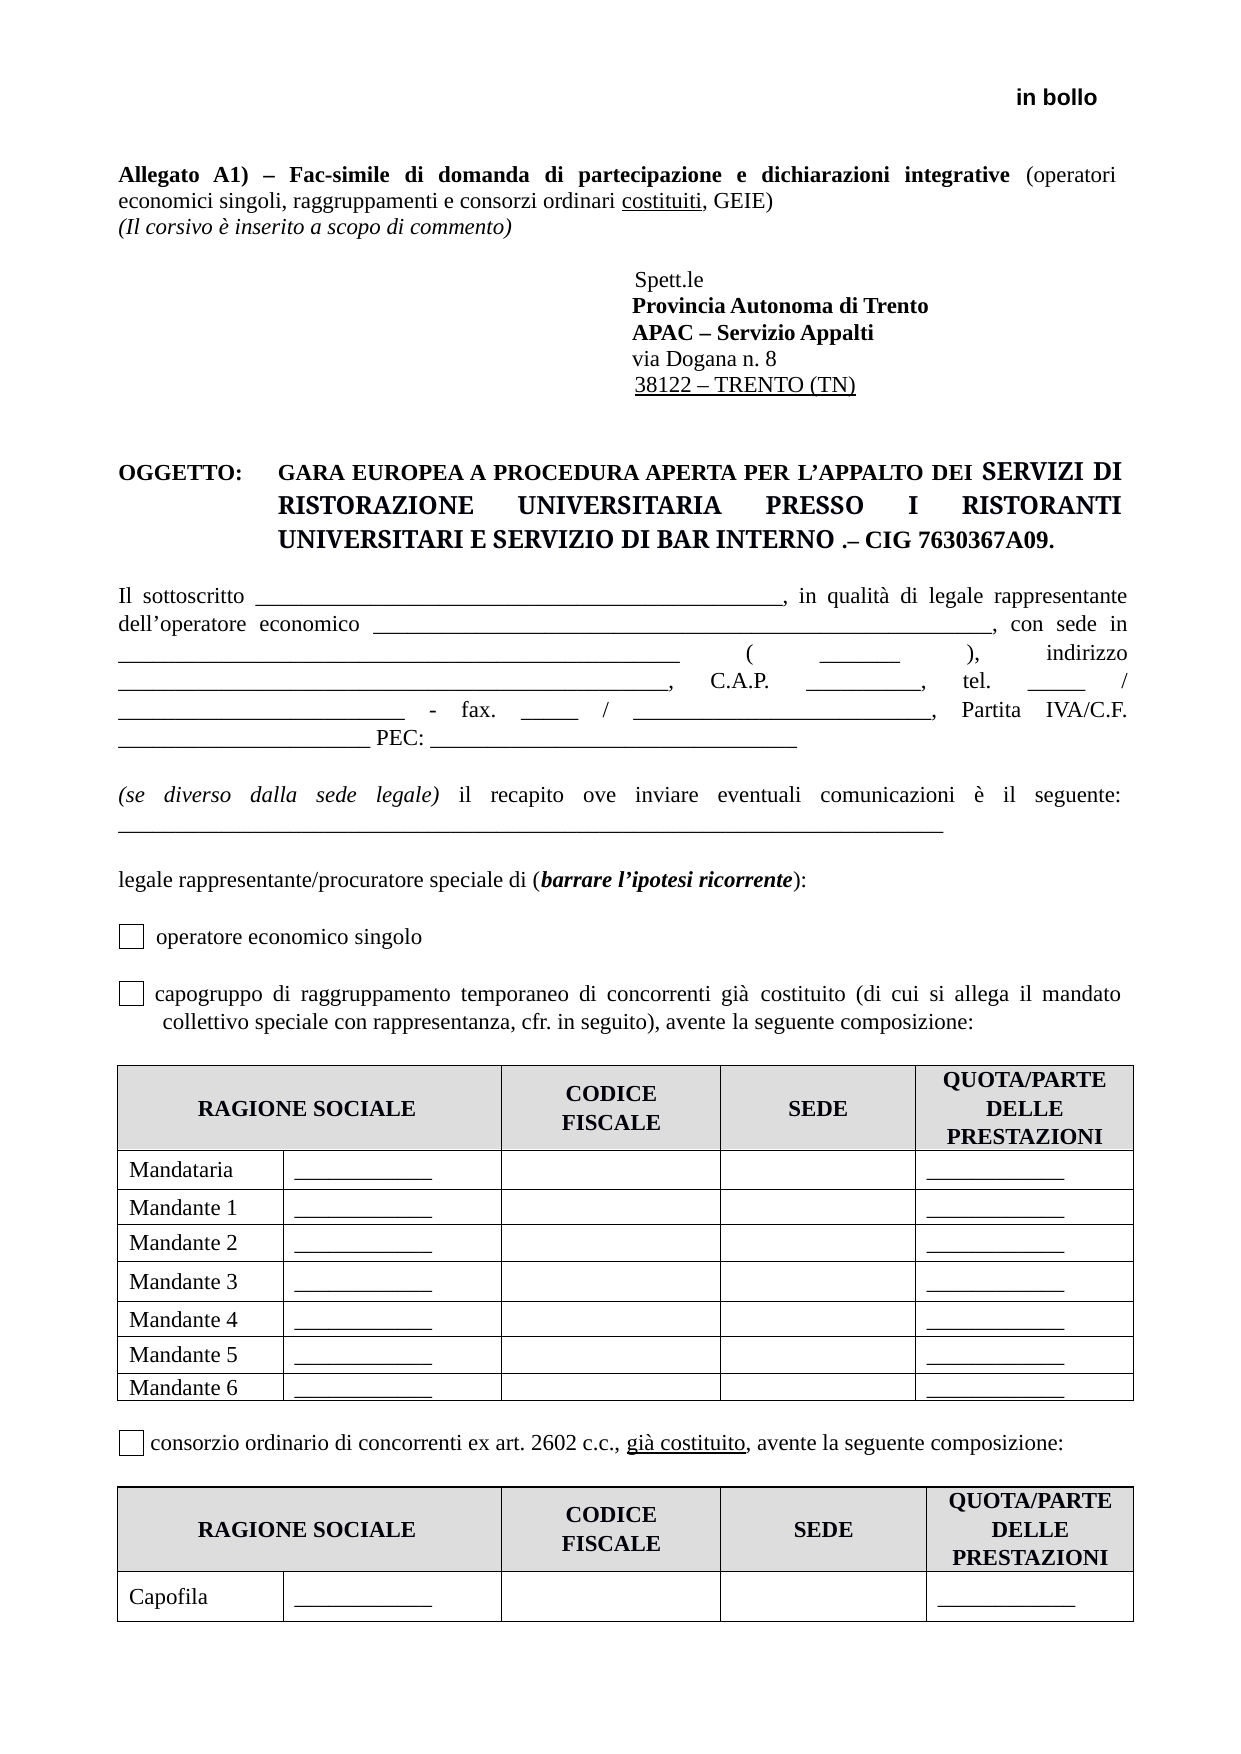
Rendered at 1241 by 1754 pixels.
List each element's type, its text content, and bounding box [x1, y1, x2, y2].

table_cell ____________ [284, 1572, 501, 1621]
table_cell Mandante 5 [118, 1337, 283, 1373]
table_cell Mandante 3 [118, 1262, 283, 1301]
table_cell ____________ [916, 1262, 1133, 1301]
table_header codice fiscale [502, 1066, 720, 1149]
table_cell ____________ [927, 1572, 1133, 1621]
text in bollo [118, 82, 1226, 110]
table_cell [721, 1572, 926, 1621]
text Allegato A1) – Fac-simile di domanda di partecipazione e dichiarazioni integrative (operatori economici singoli, raggruppamenti e consorzi ordinari costituiti, GEIE) [118, 161, 1116, 213]
table_header sede [721, 1066, 915, 1149]
text (Il corsivo è inserito a scopo di commento) [118, 213, 1122, 240]
table_cell [502, 1302, 720, 1336]
table_cell ____________ [284, 1374, 501, 1400]
table_cell [721, 1262, 915, 1301]
table_cell ____________ [284, 1302, 501, 1336]
table_cell [502, 1262, 720, 1301]
table_cell ____________ [284, 1225, 501, 1261]
table_cell [502, 1225, 720, 1261]
table_cell [721, 1151, 915, 1189]
table_cell [721, 1190, 915, 1224]
table_cell ____________ [916, 1225, 1133, 1261]
table_cell ____________ [916, 1302, 1133, 1336]
table_header ragione sociale [118, 1488, 501, 1571]
table_header sede [721, 1488, 926, 1571]
table_cell ____________ [916, 1337, 1133, 1373]
table_cell [721, 1374, 915, 1400]
text Oggetto: GARA EUROPEA A PROCEDURA APERTA PER L’APPALTO DEI servizi di ristorazione universitaria presso i ristoranti universitari e servizio di bar interno .– CIG 7630367A09. [118, 453, 1122, 556]
table_cell Mandataria [118, 1151, 283, 1189]
text Provincia Autonoma di Trento [632, 292, 1122, 319]
table_cell ____________ [284, 1190, 501, 1224]
table_cell [502, 1337, 720, 1373]
table_cell ____________ [916, 1151, 1133, 1189]
table_cell Capofila [118, 1572, 283, 1621]
table_header ragione sociale [118, 1066, 501, 1149]
table_cell [502, 1572, 720, 1621]
text consorzio ordinario di concorrenti ex art. 2602 c.c., già costituito, avente la seguente composizione: [118, 1429, 1122, 1456]
text capogruppo di raggruppamento temporaneo di concorrenti già costituito (di cui si allega il mandato collettivo speciale con rappresentanza, cfr. in seguito), avente la seguente composizione: [118, 980, 1122, 1035]
table_cell Mandante 1 [118, 1190, 283, 1224]
subtitle Spett.le [634, 266, 1122, 292]
table_header Quota/parte delle prestazioni [927, 1488, 1133, 1571]
table_cell [721, 1225, 915, 1261]
table_cell [502, 1374, 720, 1400]
table_cell Mandante 4 [118, 1302, 283, 1336]
table_cell [502, 1190, 720, 1224]
table_cell ____________ [284, 1262, 501, 1301]
text operatore economico singolo [118, 923, 1122, 949]
text APAC – Servizio Appalti [632, 319, 1122, 345]
table_cell [502, 1151, 720, 1189]
table_cell [721, 1337, 915, 1373]
text (se diverso dalla sede legale) il recapito ove inviare eventuali comunicazioni è il seguente: ________________________________________________________________________ [118, 781, 1122, 836]
table_cell ____________ [916, 1190, 1133, 1224]
text via Dogana n. 8 [632, 345, 1122, 371]
table_header codice fiscale [502, 1488, 720, 1571]
table_cell ____________ [284, 1151, 501, 1189]
table_header Quota/parte delle prestazioni [916, 1066, 1133, 1149]
table_cell ____________ [284, 1337, 501, 1373]
table_cell [721, 1302, 915, 1336]
subtitle 38122 – TRENTO (TN) [634, 371, 1122, 398]
table_cell Mandante 2 [118, 1225, 283, 1261]
text legale rappresentante/procuratore speciale di (barrare l’ipotesi ricorrente): [118, 866, 1122, 893]
text Il sottoscritto ______________________________________________, in qualità di legale rappresentante dell’operatore economico ______________________________________________________, con sede in _________________________________________________ ( _______ ), indirizzo ________________________________________________, C.A.P. __________, tel. _____ / _________________________ - fax. _____ / __________________________, Partita IVA/C.F. ______________________ PEC: ________________________________ [118, 582, 1128, 750]
table_cell Mandante 6 [118, 1374, 283, 1400]
table_cell ____________ [916, 1374, 1133, 1400]
